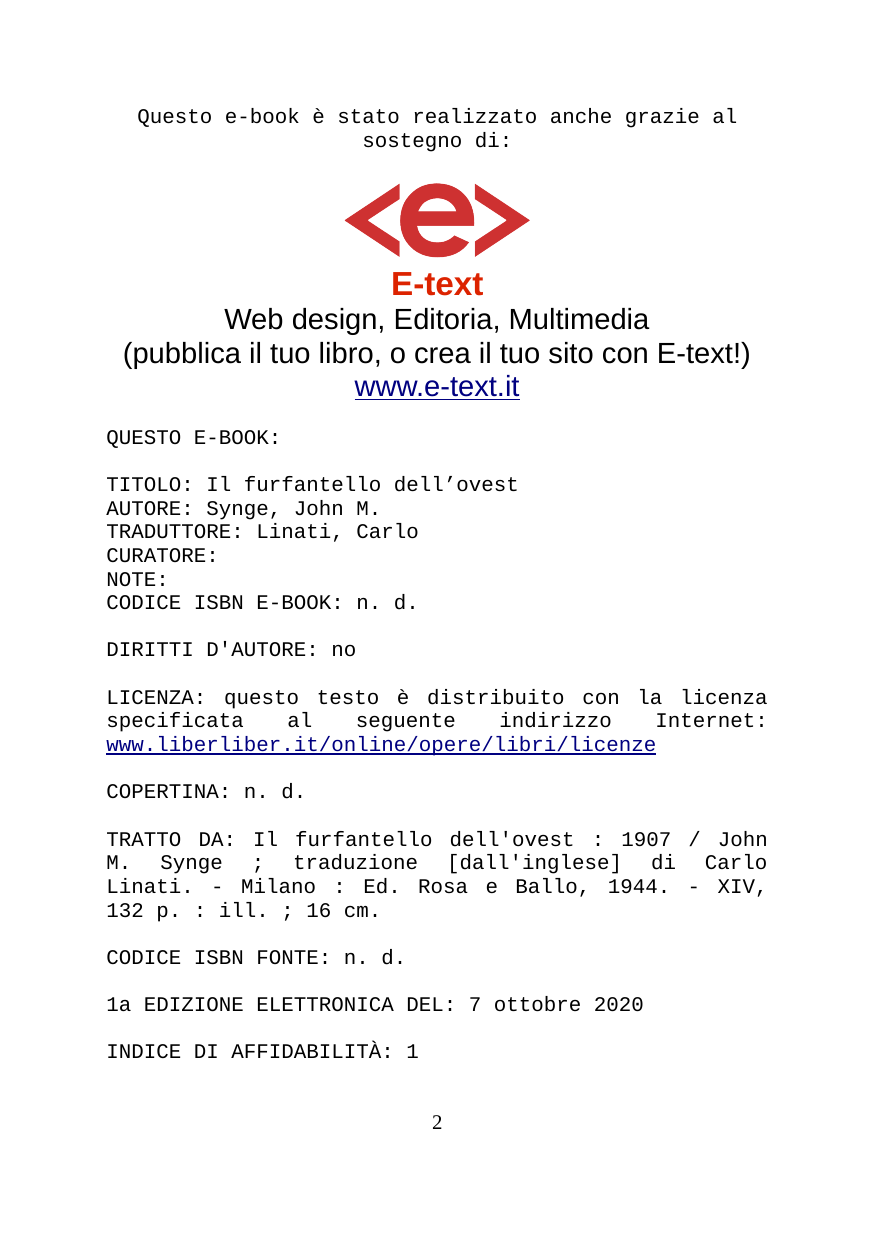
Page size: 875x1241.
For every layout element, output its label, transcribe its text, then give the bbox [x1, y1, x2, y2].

text QUESTO E-BOOK: [106, 427, 768, 450]
picture [343, 183, 531, 258]
text LICENZA: questo testo è distribuito con la licenza specificata al seguente indirizzo Internet: www.liberliber.it/online/opere/libri/licenze [106, 687, 768, 758]
text CODICE ISBN FONTE: n. d. [106, 947, 768, 971]
text TRATTO DA: Il furfantello dell'ovest : 1907 / John M. Synge ; traduzione [dall'inglese] di Carlo Linati. - Milano : Ed. Rosa e Ballo, 1944. - XIV, 132 p. : ill. ; 16 cm. [106, 829, 768, 923]
text NOTE: [106, 568, 768, 592]
text COPERTINA: n. d. [106, 781, 768, 805]
text Web design, Editoria, Multimedia [106, 302, 768, 336]
text Questo e-book è stato realizzato anche grazie al sostegno di: [106, 106, 768, 153]
text E-text [106, 264, 768, 302]
text AUTORE: Synge, John M. [106, 498, 768, 521]
text www.e-text.it [106, 369, 768, 403]
text CODICE ISBN E-BOOK: n. d. [106, 592, 768, 616]
text TRADUTTORE: Linati, Carlo [106, 521, 768, 545]
text DIRITTI D'AUTORE: no [106, 639, 768, 663]
text (pubblica il tuo libro, o crea il tuo sito con E-text!) [106, 336, 768, 369]
text INDICE DI AFFIDABILITÀ: 1 [106, 1041, 768, 1065]
text TITOLO: Il furfantello dell’ovest [106, 474, 768, 498]
text CURATORE: [106, 545, 768, 568]
text 1a EDIZIONE ELETTRONICA DEL: 7 ottobre 2020 [106, 994, 768, 1018]
